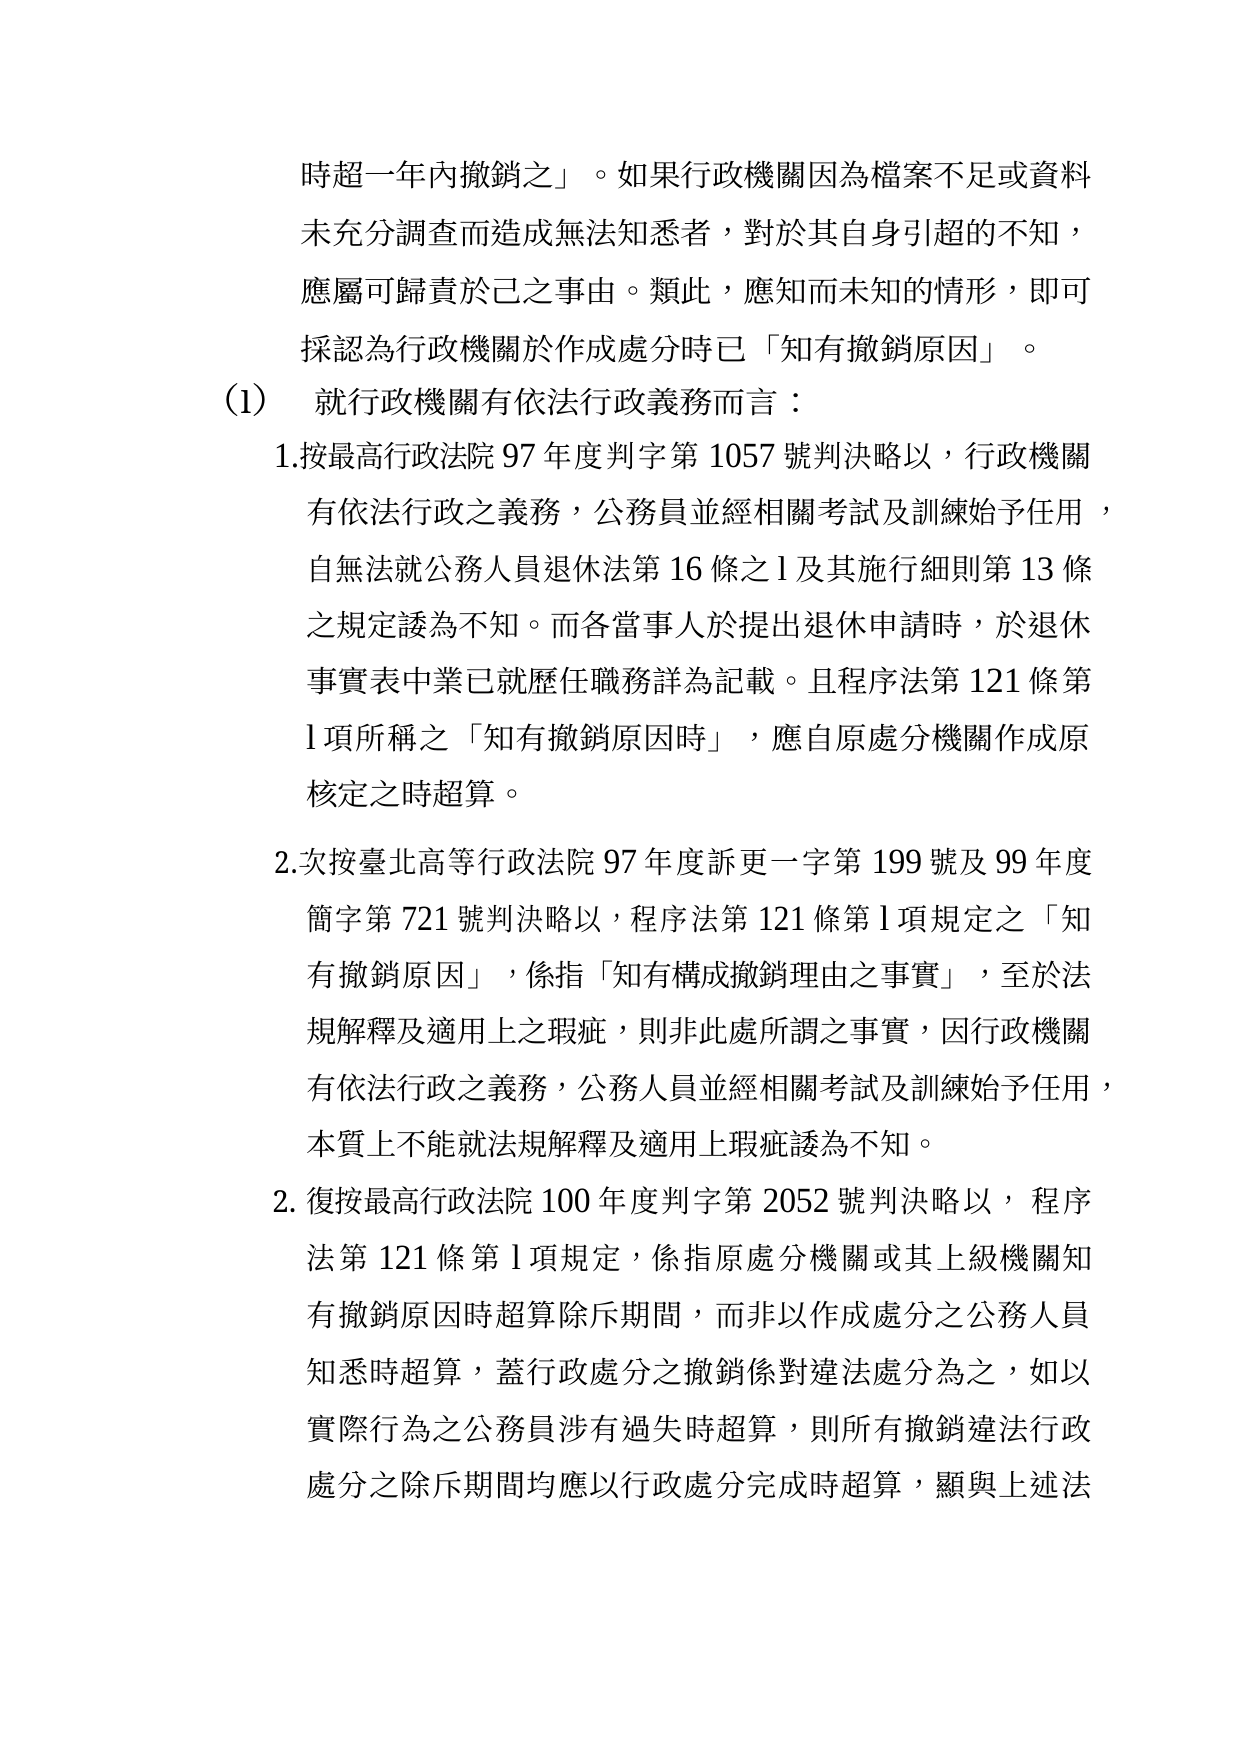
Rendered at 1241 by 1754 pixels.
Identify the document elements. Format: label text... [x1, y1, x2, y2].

text 2.次按臺北高等行政法院97年度訴更一字第199號及99年度簡字第721號判決略以，程序法第121條第l項規定之「知有撤銷原因」，係指「知有構成撤銷理由之事實」，至於法規解釋及適用上之瑕疵，則非此處所謂之事實，因行政機關有依法行政之義務，公務人員並經相關考試及訓練始予任用，本質上不能就法規解釋及適用上瑕疵諉為不知。 [274, 838, 1092, 1164]
text 時超一年內撤銷之」。如果行政機關因為檔案不足或資料未充分調查而造成無法知悉者，對於其自身引超的不知，應屬可歸責於己之事由。類此，應知而未知的情形，即可採認為行政機關於作成處分時已「知有撤銷原因」。 [301, 152, 1092, 369]
text 1.按最高行政法院97年度判字第1057號判決略以，行政機關有依法行政之義務，公務員並經相關考試及訓練始予任用 ，自無法就公務人員退休法第16條之l及其施行細則第13條之規定諉為不知。而各當事人於提出退休申請時，於退休事實表中業已就歷任職務詳為記載。且程序法第121條第l項所稱之「知有撤銷原因時」，應自原處分機關作成原核定之時超算。 [274, 432, 1092, 814]
list 就行政機關有依法行政義務而言： [202, 383, 1092, 421]
list 復按最高行政法院100年度判字第2052號判決略以， 程序法第121條第l項規定，係指原處分機關或其上級機關知有撤銷原因時超算除斥期間，而非以作成處分之公務人員知悉時超算，蓋行政處分之撤銷係對違法處分為之，如以實際行為之公務員涉有過失時超算，則所有撤銷違法行政處分之除斥期間均應以行政處分完成時超算，顯與上述法 [272, 1177, 1092, 1505]
